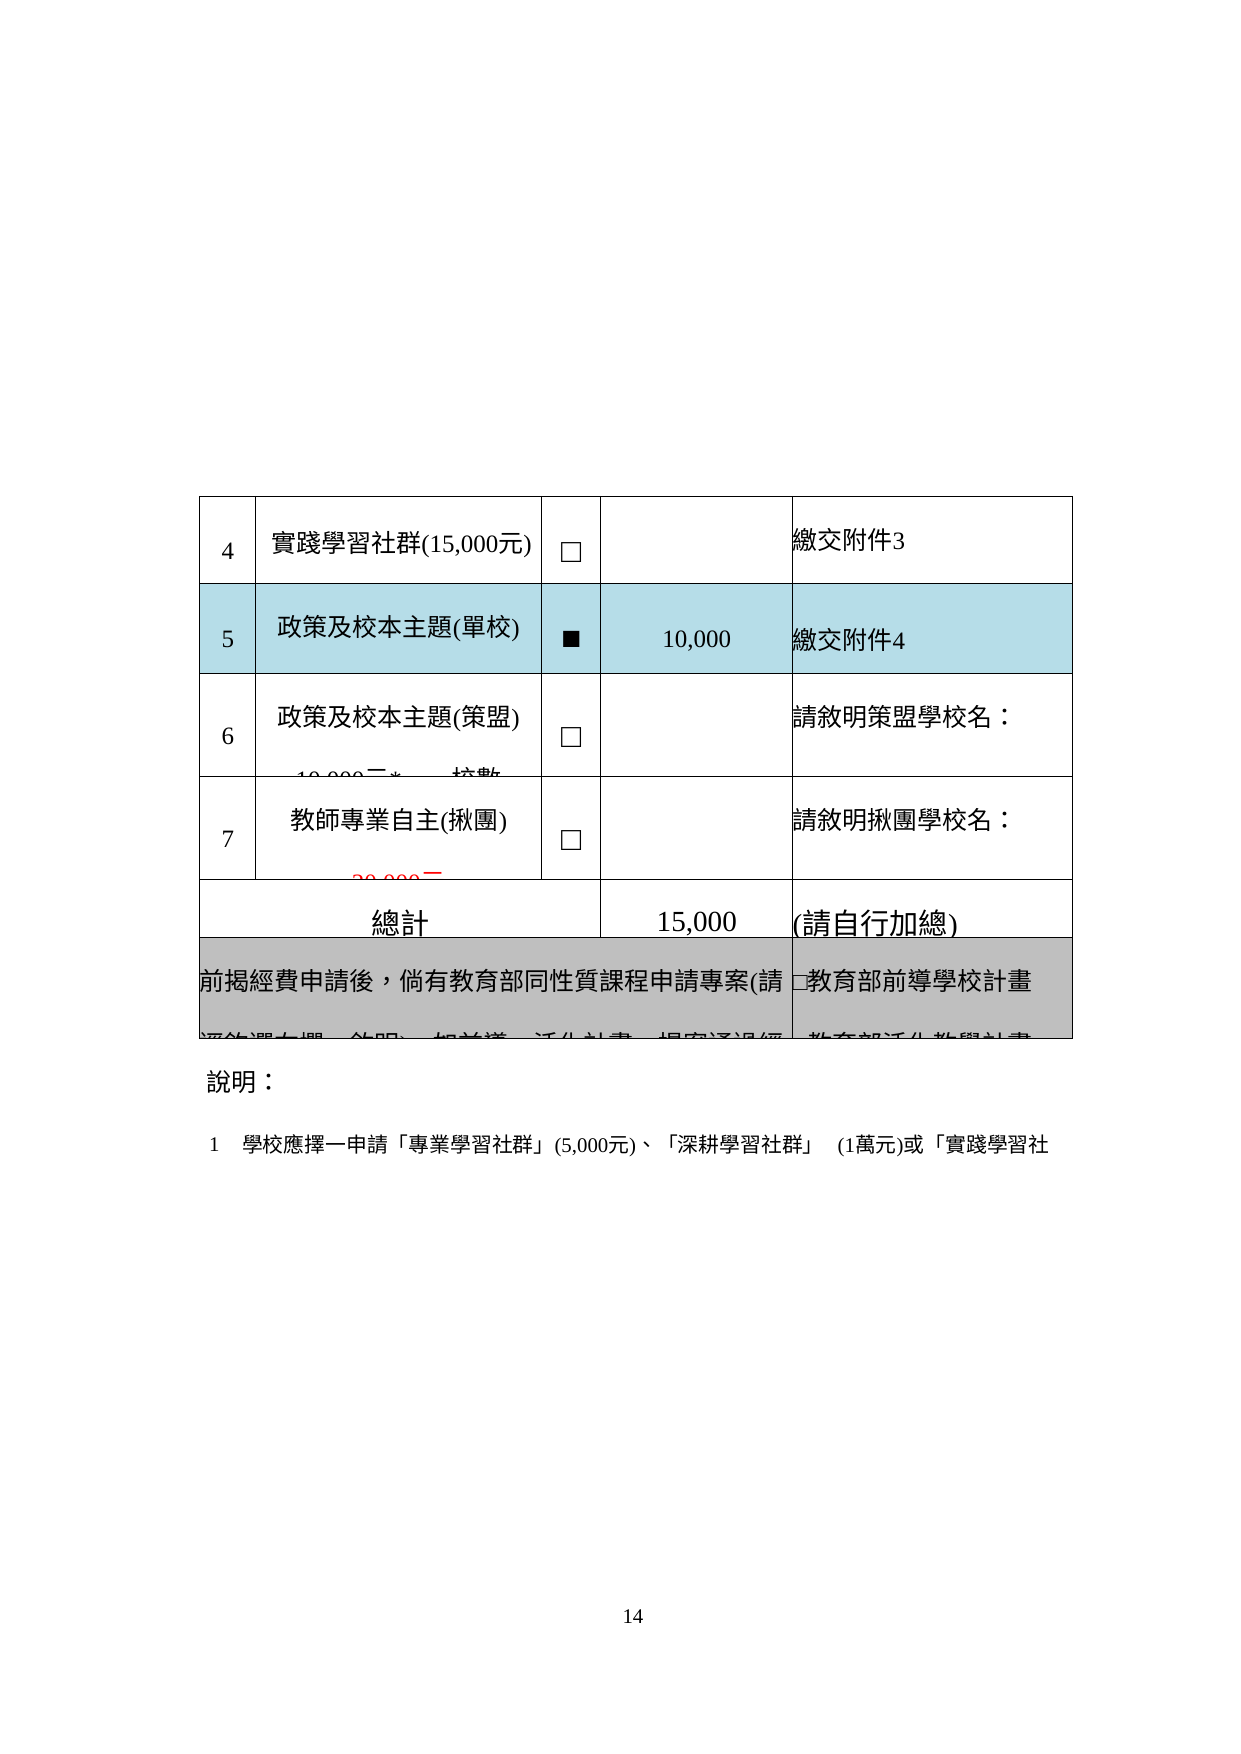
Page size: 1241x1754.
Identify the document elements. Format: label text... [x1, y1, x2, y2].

table_cell 7 [200, 777, 255, 879]
table_cell □教育部前導學校計畫 □教育部活化教學計畫 □實驗學校，經縣府同意 □其他： [793, 938, 1072, 1038]
table_cell 請敘明揪團學校名： 繳交附件6 [793, 777, 1072, 879]
table_cell 4 [200, 497, 255, 583]
table_header 學校應擇一申請「專業學習社群」(5,000元)、「深耕學習社群」 (1萬元)或「實踐學習社 [231, 1102, 1068, 1164]
table_cell 實踐學習社群(15,000元) *選辦 [256, 497, 541, 583]
table_cell 15,000 [601, 880, 792, 937]
table_cell [601, 674, 792, 776]
table_cell 5 [200, 584, 255, 673]
table_cell 繳交附件4 [793, 584, 1072, 673]
table_cell 6 [200, 674, 255, 776]
table_cell [601, 777, 792, 879]
text 說明： [206, 1039, 1078, 1102]
table_header 1 [198, 1102, 231, 1164]
table_cell 請敘明策盟學校名： 繳交附件5 [793, 674, 1072, 776]
table_cell 繳交附件3 另請附109年、110年計畫，以利審核是否為相同主題續做。 [793, 497, 1072, 583]
table_cell 教師專業自主(揪團) 20,000元 *選辦 [256, 777, 541, 879]
table_cell [601, 497, 792, 583]
table_cell (請自行加總) [793, 880, 1072, 937]
table_cell ■ [542, 584, 600, 673]
table_cell □ [542, 497, 600, 583]
table_cell 前揭經費申請後，倘有教育部同性質課程申請專案(請逕鉤選右欄，敘明)，如前導、活化計畫，提案通過經核定後，學校決定「不執行」111學年度精進計畫。 [200, 938, 792, 1038]
table_cell □ [542, 777, 600, 879]
table_cell □ [542, 674, 600, 776]
table_cell 政策及校本主題(策盟) 10,000元*____校數 *選辦 [256, 674, 541, 776]
table_cell 政策及校本主題(單校) 10,000元 *必辦(得採策盟辦理) [256, 584, 541, 673]
table_cell 10,000 [601, 584, 792, 673]
table_cell 總計 [200, 880, 600, 937]
